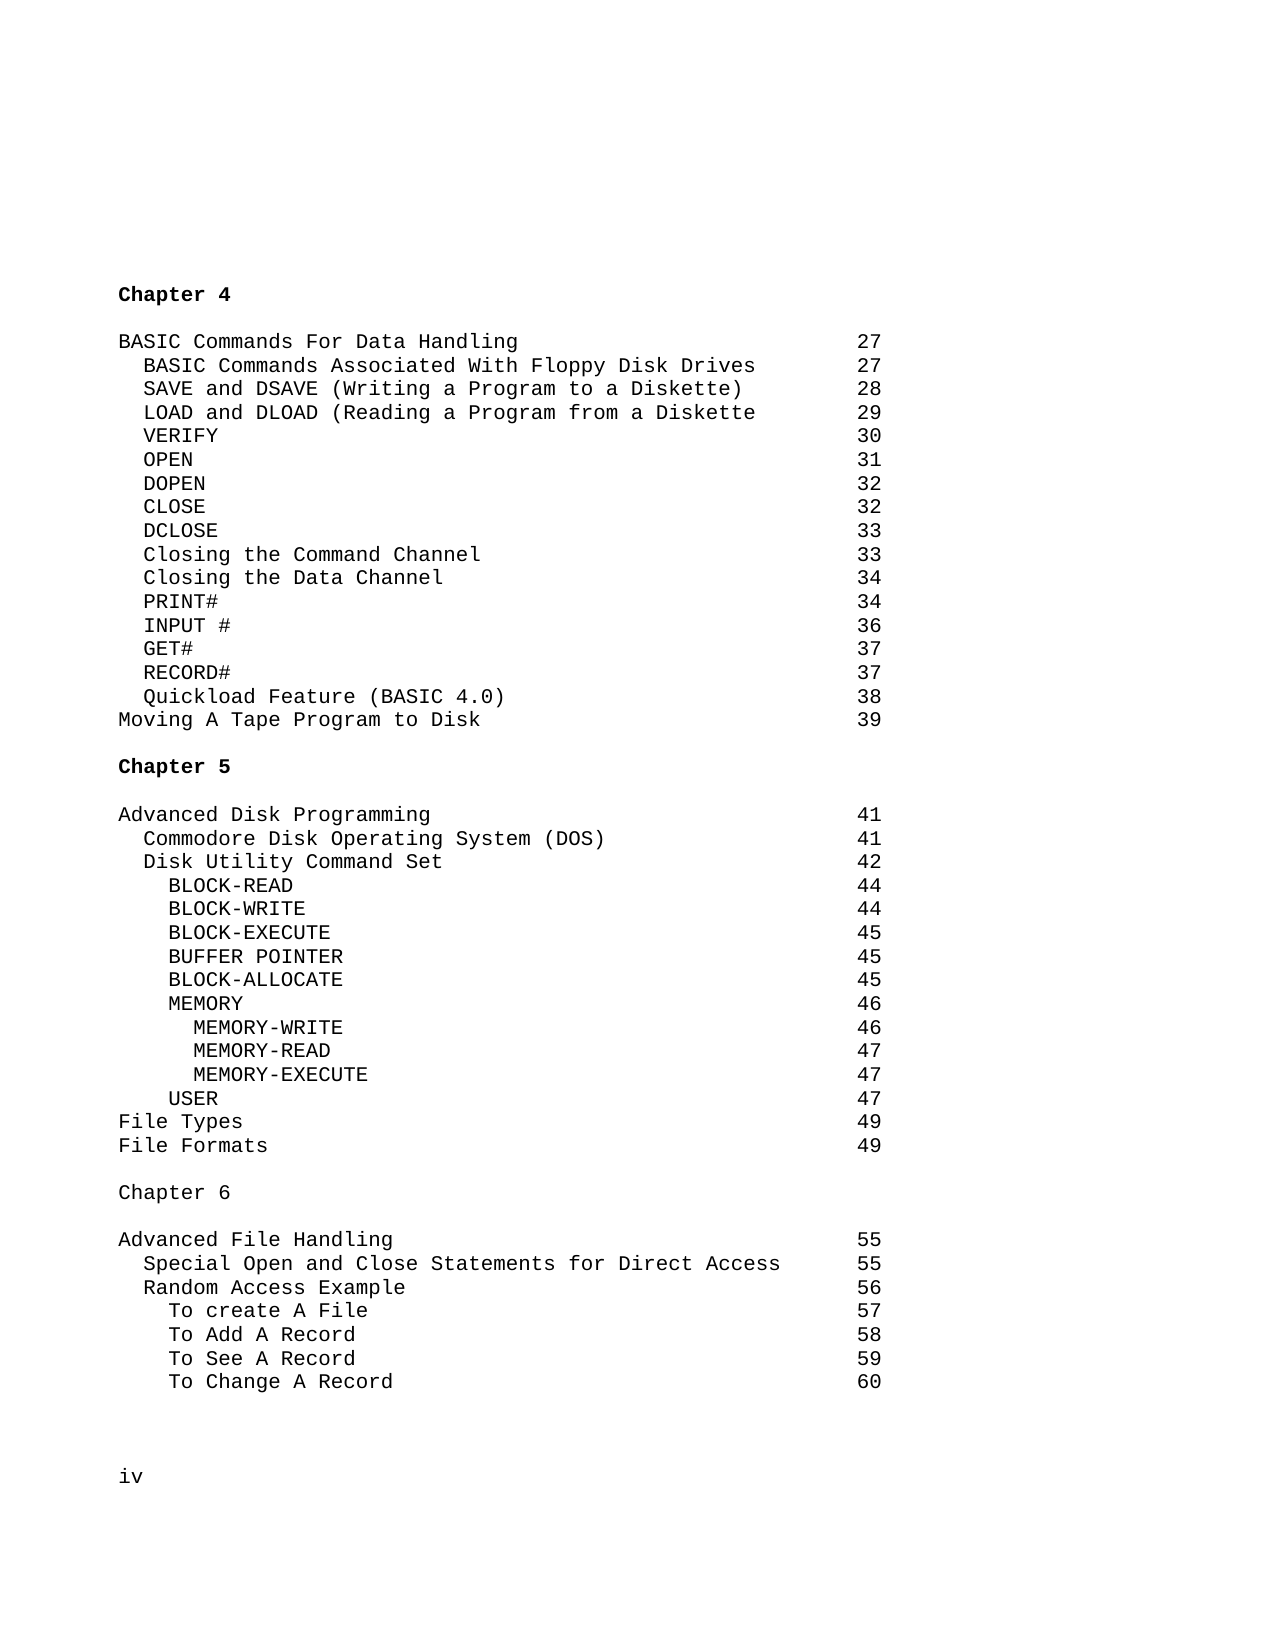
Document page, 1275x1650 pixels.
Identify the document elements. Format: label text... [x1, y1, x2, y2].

text BUFFER POINTER 45 [118, 946, 1157, 969]
text Closing the Command Channel 33 [118, 544, 1157, 567]
text To create A File 57 [118, 1300, 1157, 1324]
text MEMORY-WRITE 46 [118, 1017, 1157, 1040]
text Random Access Example 56 [118, 1277, 1157, 1300]
text Chapter 5 [118, 757, 1157, 780]
text Closing the Data Channel 34 [118, 567, 1157, 591]
text To Add A Record 58 [118, 1324, 1157, 1348]
text Quickload Feature (BASIC 4.0) 38 [118, 686, 1157, 709]
text DOPEN 32 [118, 473, 1157, 496]
text BLOCK-READ 44 [118, 875, 1157, 898]
text To See A Record 59 [118, 1348, 1157, 1371]
text Moving A Tape Program to Disk 39 [118, 709, 1157, 733]
text Advanced File Handling 55 [118, 1229, 1157, 1253]
text BLOCK-WRITE 44 [118, 898, 1157, 922]
text To Change A Record 60 [118, 1371, 1157, 1395]
text Chapter 4 [118, 284, 1157, 307]
text BLOCK-ALLOCATE 45 [118, 969, 1157, 993]
text SAVE and DSAVE (Writing a Program to a Diskette) 28 [118, 378, 1157, 402]
text VERIFY 30 [118, 426, 1157, 449]
text LOAD and DLOAD (Reading a Program from a Diskette 29 [118, 402, 1157, 426]
text RECORD# 37 [118, 662, 1157, 686]
text BASIC Commands For Data Handling 27 [118, 331, 1157, 354]
text MEMORY 46 [118, 993, 1157, 1017]
text Commodore Disk Operating System (DOS) 41 [118, 827, 1157, 851]
text iv [118, 1466, 1157, 1489]
text Advanced Disk Programming 41 [118, 804, 1157, 827]
text File Formats 49 [118, 1135, 1157, 1158]
text BASIC Commands Associated With Floppy Disk Drives 27 [118, 354, 1157, 378]
text Disk Utility Command Set 42 [118, 851, 1157, 875]
text CLOSE 32 [118, 496, 1157, 520]
text Chapter 6 [118, 1182, 1157, 1206]
text PRINT# 34 [118, 591, 1157, 615]
text File Types 49 [118, 1111, 1157, 1135]
text GET# 37 [118, 638, 1157, 662]
text INPUT # 36 [118, 615, 1157, 638]
text DCLOSE 33 [118, 520, 1157, 544]
text OPEN 31 [118, 449, 1157, 473]
text BLOCK-EXECUTE 45 [118, 922, 1157, 946]
text Special Open and Close Statements for Direct Access 55 [118, 1253, 1157, 1277]
text USER 47 [118, 1088, 1157, 1111]
text MEMORY-READ 47 [118, 1040, 1157, 1064]
text MEMORY-EXECUTE 47 [118, 1064, 1157, 1088]
